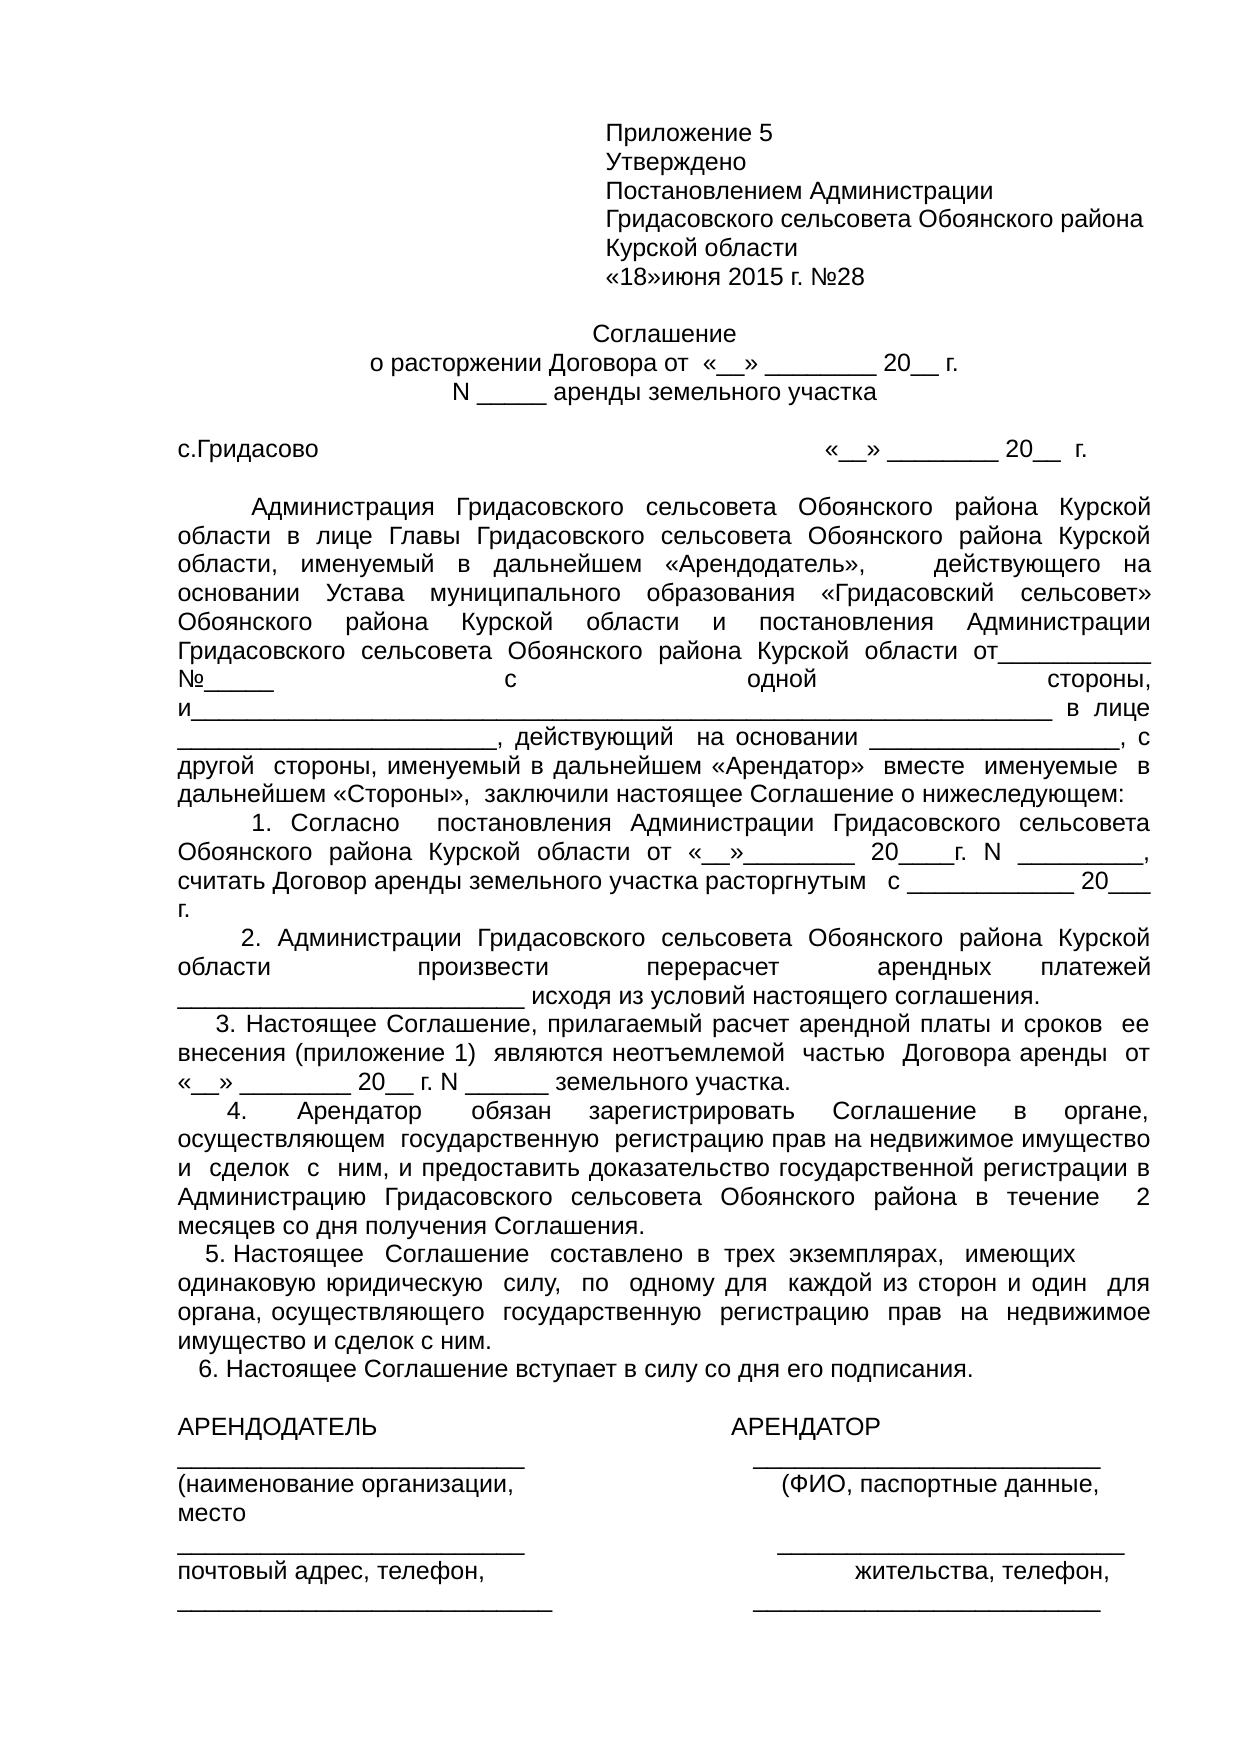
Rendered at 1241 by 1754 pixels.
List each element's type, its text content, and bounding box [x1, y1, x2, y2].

subtitle Приложение 5 [605, 118, 1152, 147]
text Постановлением Администрации [605, 176, 1152, 204]
text Соглашение [177, 319, 1152, 348]
text ___________________________ _________________________ [177, 1584, 1152, 1613]
text Администрация Гридасовского сельсовета Обоянского района Курской области в лице Главы Гридасовского сельсовета Обоянского района Курской области, именуемый в дальнейшем «Арендодатель», действующего на основании Устава муниципального образования «Гридасовский сельсовет» Обоянского района Курской области и постановления Администрации Гридасовского сельсовета Обоянского района Курской области от___________ №_____ с одной стороны, и______________________________________________________________ в лице _______________________, действующий на основании __________________, с другой стороны, именуемый в дальнейшем «Арендатор» вместе именуемые в дальнейшем «Стороны», заключили настоящее Соглашение о нижеследующем: [177, 492, 1152, 808]
text с.Гридасово «__» ________ 20__ г. [177, 434, 1152, 463]
text «18»июня 2015 г. №28 [605, 262, 1152, 291]
text Гридасовского сельсовета Обоянского района Курской области [605, 204, 1152, 262]
text _________________________ _________________________ [177, 1527, 1152, 1556]
text Утверждено [605, 147, 1152, 176]
text 2. Администрации Гридасовского сельсовета Обоянского района Курской области произвести перерасчет арендных платежей _________________________ исходя из условий настоящего соглашения. [177, 923, 1152, 1009]
text 4. Арендатор обязан зарегистрировать Соглашение в органе, осуществляющем государственную регистрацию прав на недвижимое имущество и сделок с ним, и предоставить доказательство государственной регистрации в Администрацию Гридасовского сельсовета Обоянского района в течение 2 месяцев со дня получения Соглашения. [177, 1096, 1152, 1239]
text N _____ аренды земельного участка [177, 377, 1152, 406]
text АРЕНДОДАТЕЛЬ АРЕНДАТОР [177, 1412, 1152, 1441]
text о расторжении Договора от «__» ________ 20__ г. [177, 348, 1152, 377]
text 5. Настоящее Соглашение составлено в трех экземплярах, имеющих [177, 1239, 1152, 1268]
text одинаковую юридическую силу, по одному для каждой из сторон и один для органа, осуществляющего государственную регистрацию прав на недвижимое имущество и сделок с ним. [177, 1268, 1152, 1354]
text почтовый адрес, телефон, жительства, телефон, [177, 1556, 1152, 1584]
text 6. Настоящее Соглашение вступает в силу со дня его подписания. [177, 1354, 1152, 1383]
text 3. Настоящее Соглашение, прилагаемый расчет арендной платы и сроков ее внесения (приложение 1) являются неотъемлемой частью Договора аренды от «__» ________ 20__ г. N ______ земельного участка. [177, 1009, 1152, 1096]
text _________________________ _________________________ (наименование организации, (ФИО, паспортные данные, место [177, 1441, 1152, 1527]
text 1. Согласно постановления Администрации Гридасовского сельсовета Обоянского района Курской области от «__»________ 20____г. N _________, считать Договор аренды земельного участка расторгнутым с ____________ 20___ г. [177, 808, 1152, 923]
